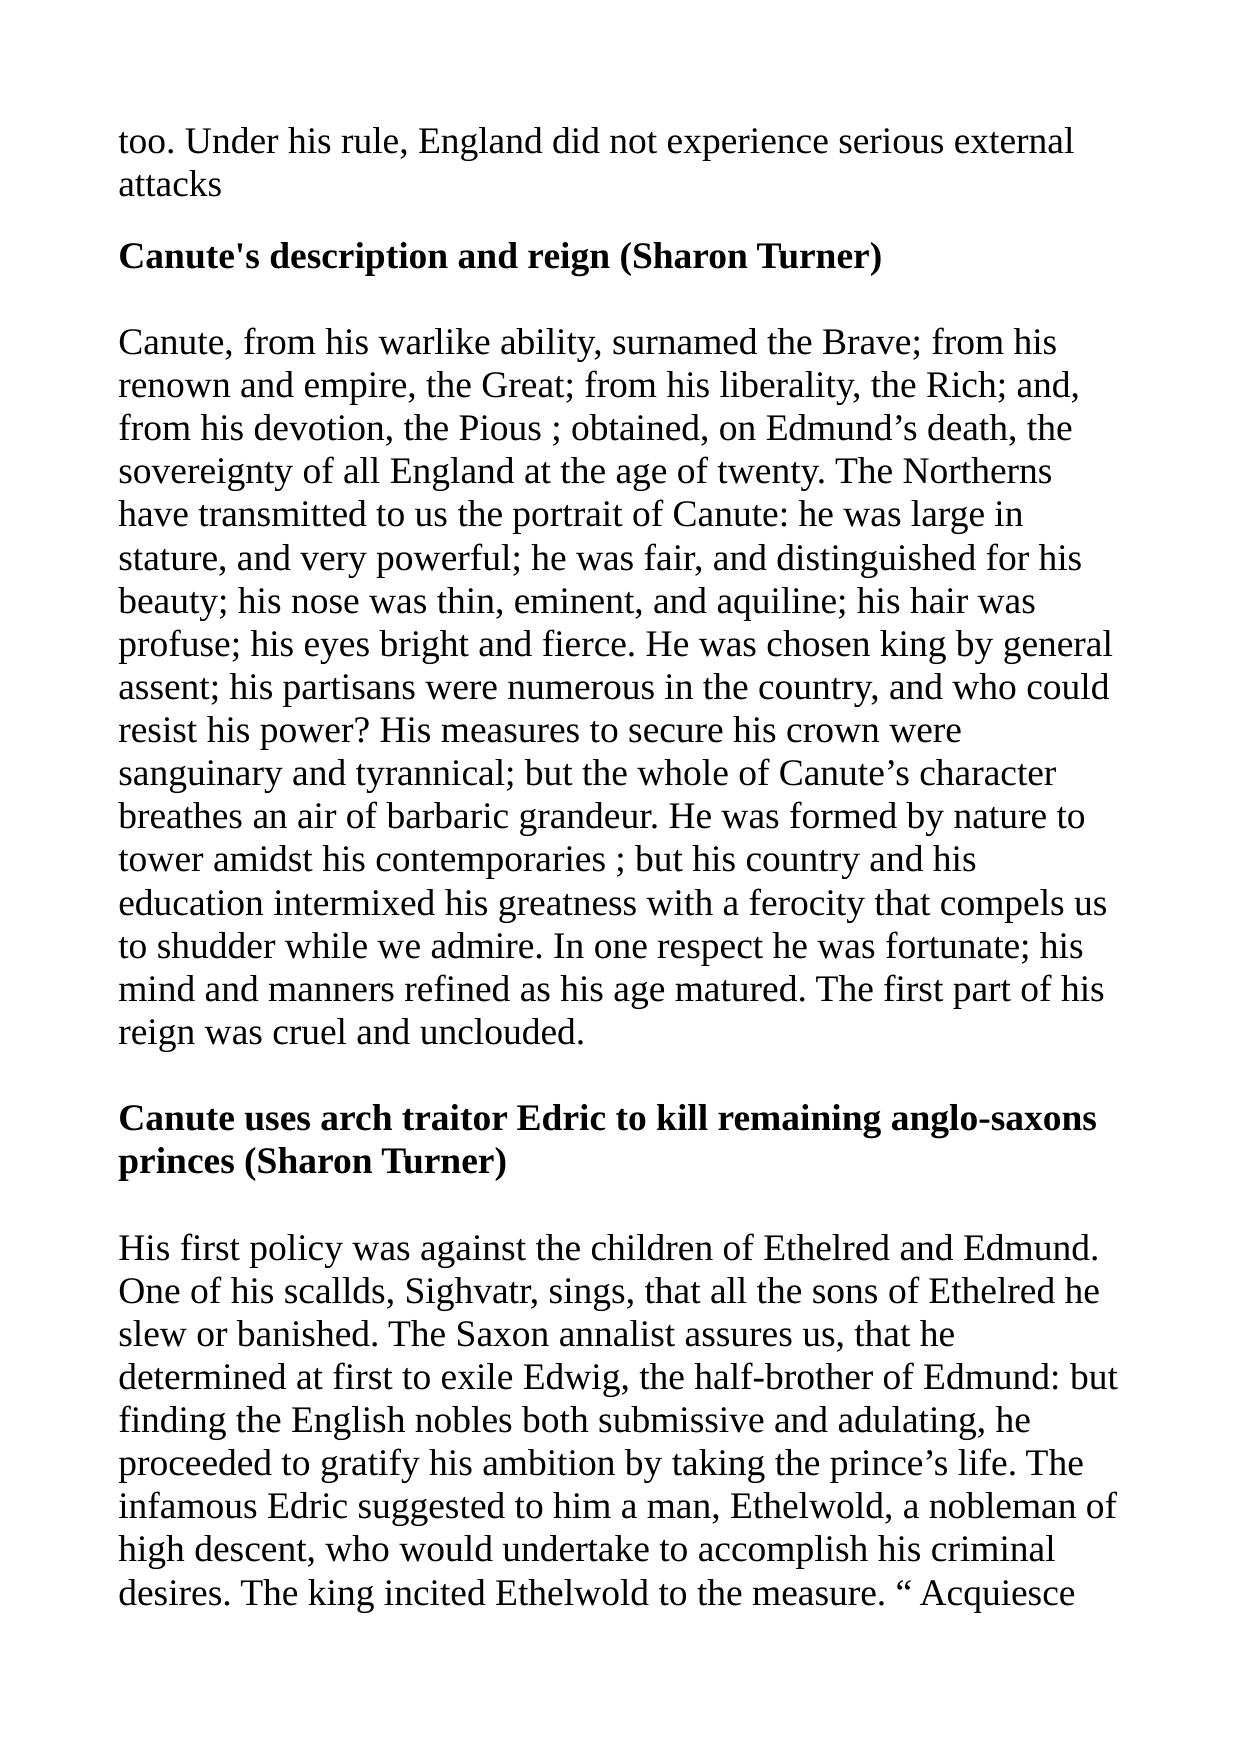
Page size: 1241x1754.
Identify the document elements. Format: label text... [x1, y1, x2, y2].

text His first policy was against the children of Ethelred and Edmund. One of his scallds, Sighvatr, sings, that all the sons of Ethelred he slew or banished. The Saxon annalist assures us, that he determined at first to exile Edwig, the half-brother of Edmund: but finding the English nobles both submissive and adulating, he proceeded to gratify his ambition by taking the prince’s life. The infamous Edric suggested to him a man, Ethelwold, a nobleman of high descent, who would undertake to accomplish his criminal desires. The king incited Ethelwold to the measure. “ Acquiesce [118, 1225, 1122, 1613]
text Canute's description and reign (Sharon Turner) [118, 233, 1122, 276]
text renown and empire, the Great; from his liberality, the Rich; and, from his devotion, the Pious ; obtained, on Edmund’s death, the sovereignty of all England at the age of twenty. The Northerns have transmitted to us the portrait of Canute: he was large in stature, and very powerful; he was fair, and distinguished for his beauty; his nose was thin, eminent, and aquiline; his hair was profuse; his eyes bright and fierce. He was chosen king by general assent; his partisans were numerous in the country, and who could resist his power? His measures to secure his crown were sanguinary and tyrannical; but the whole of Canute’s character breathes an air of barbaric grandeur. He was formed by nature to tower amidst his contemporaries ; but his country and his education intermixed his greatness with a ferocity that compels us to shudder while we admire. In one respect he was fortunate; his mind and manners refined as his age matured. The first part of his reign was cruel and unclouded. [118, 362, 1122, 1052]
text too. Under his rule, England did not experience serious external attacks [118, 118, 1122, 204]
text Canute, from his warlike ability, surnamed the Brave; from his [118, 319, 1122, 362]
text Canute uses arch traitor Edric to kill remaining anglo-saxons princes (Sharon Turner) [118, 1096, 1122, 1182]
